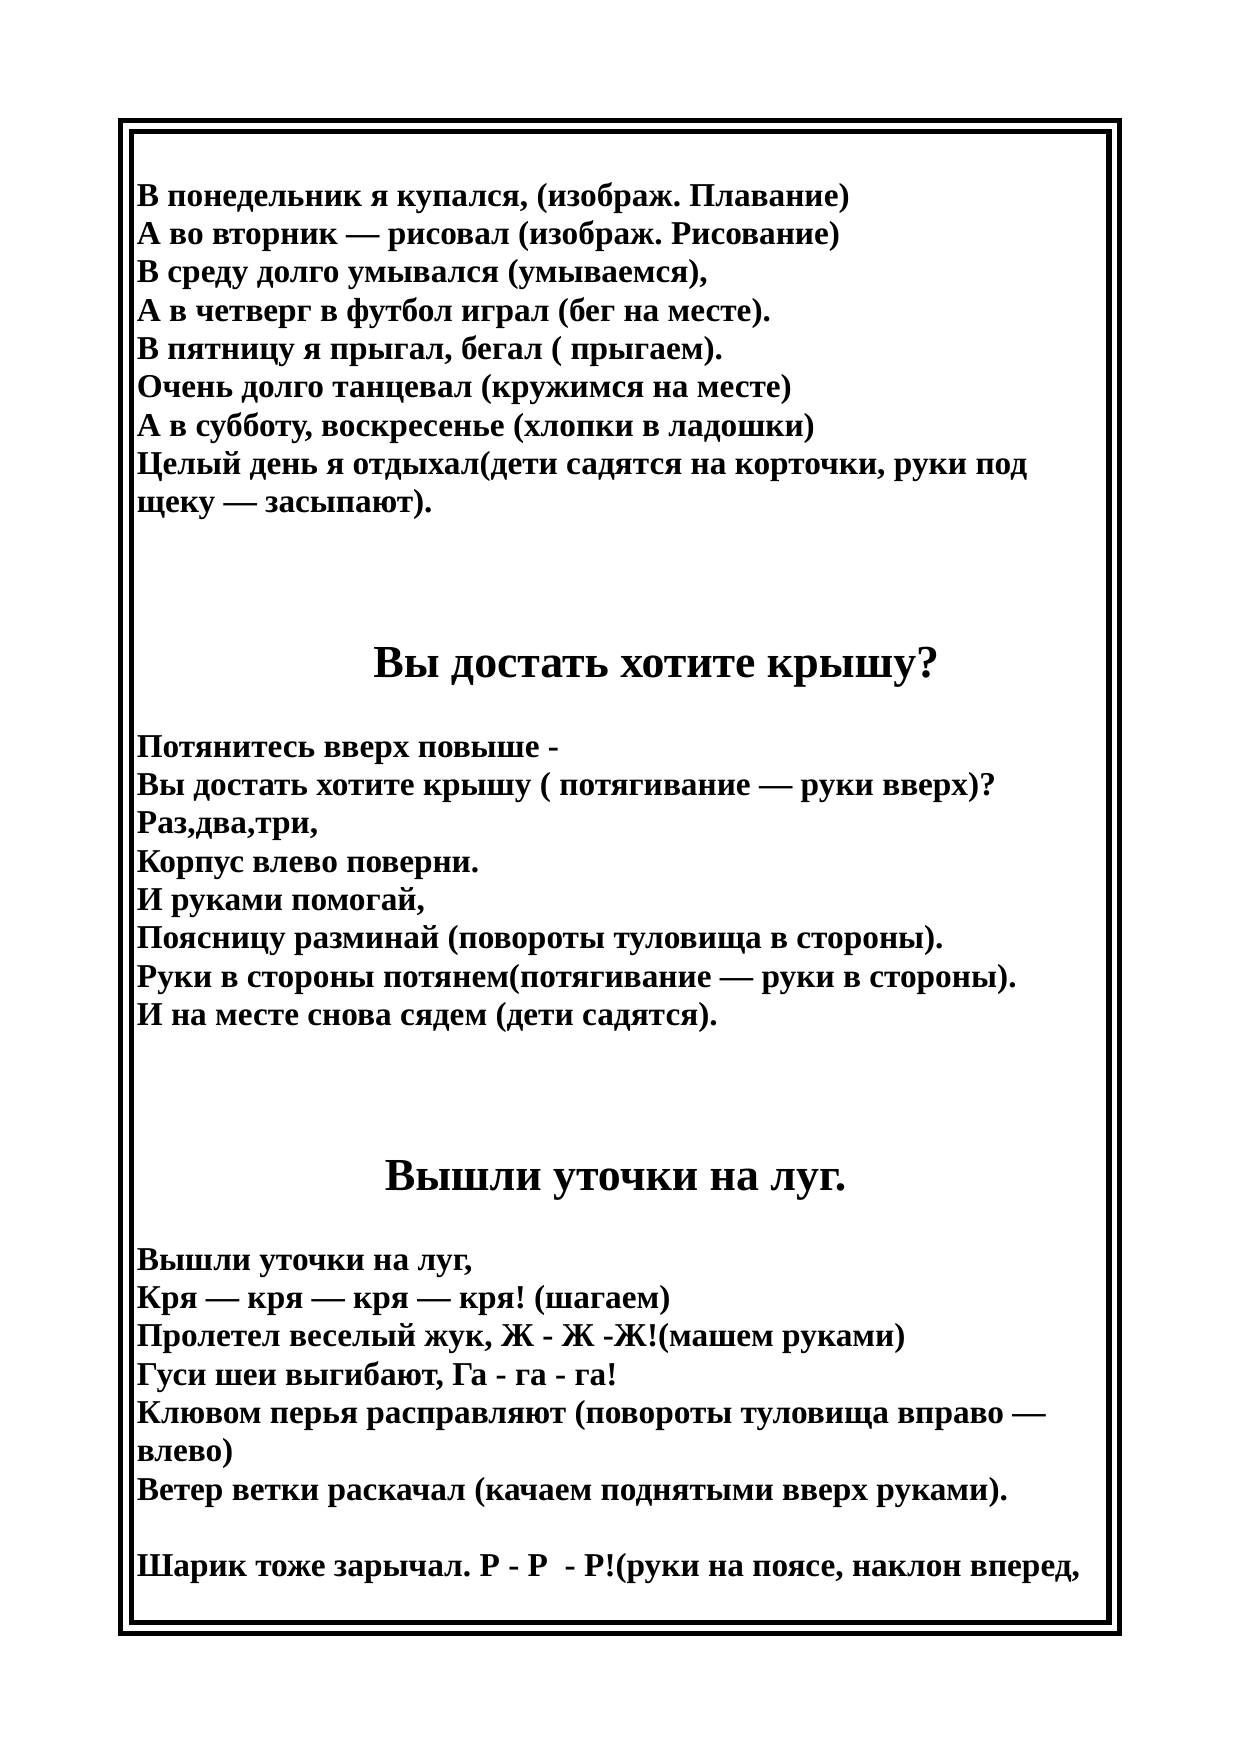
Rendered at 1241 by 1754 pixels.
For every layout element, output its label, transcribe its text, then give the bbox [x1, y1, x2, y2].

text А во вторник — рисовал (изображ. Рисование) [137, 213, 1103, 252]
text Потянитесь вверх повыше - [137, 726, 1103, 764]
text Вышли уточки на луг, [137, 1239, 1103, 1277]
text Шарик тоже зарычал. Р - Р - Р!(руки на поясе, наклон вперед, [137, 1545, 1103, 1584]
text Гуси шеи выгибают, Га - га - га! [137, 1354, 1103, 1392]
text В среду долго умывался (умываемся), [137, 252, 1103, 290]
text Кря — кря — кря — кря! (шагаем) [137, 1277, 1103, 1315]
text Руки в стороны потянем(потягивание — руки в стороны). [137, 956, 1103, 994]
text Вышли уточки на луг. [137, 1148, 1103, 1200]
text В понедельник я купался, (изображ. Плавание) [137, 175, 1103, 213]
text Ветер ветки раскачал (качаем поднятыми вверх руками). [137, 1469, 1103, 1507]
text Клювом перья расправляют (повороты туловища вправо — влево) [137, 1392, 1103, 1469]
text А в субботу, воскресенье (хлопки в ладошки) [137, 405, 1103, 443]
text В пятницу я прыгал, бегал ( прыгаем). [137, 328, 1103, 367]
text А в четверг в футбол играл (бег на месте). [137, 290, 1103, 328]
text Очень долго танцевал (кружимся на месте) [137, 367, 1103, 405]
text Поясницу разминай (повороты туловища в стороны). [137, 918, 1103, 956]
text Целый день я отдыхал(дети садятся на корточки, руки под щеку — засыпают). [137, 443, 1103, 520]
text Пролетел веселый жук, Ж - Ж -Ж!(машем руками) [137, 1315, 1103, 1354]
text Вы достать хотите крышу? [137, 635, 1103, 688]
text И на месте снова сядем (дети садятся). [137, 994, 1103, 1033]
text Раз,два,три, [137, 803, 1103, 841]
text Корпус влево поверни. [137, 841, 1103, 879]
text И руками помогай, [137, 879, 1103, 918]
text Вы достать хотите крышу ( потягивание — руки вверх)? [137, 764, 1103, 803]
